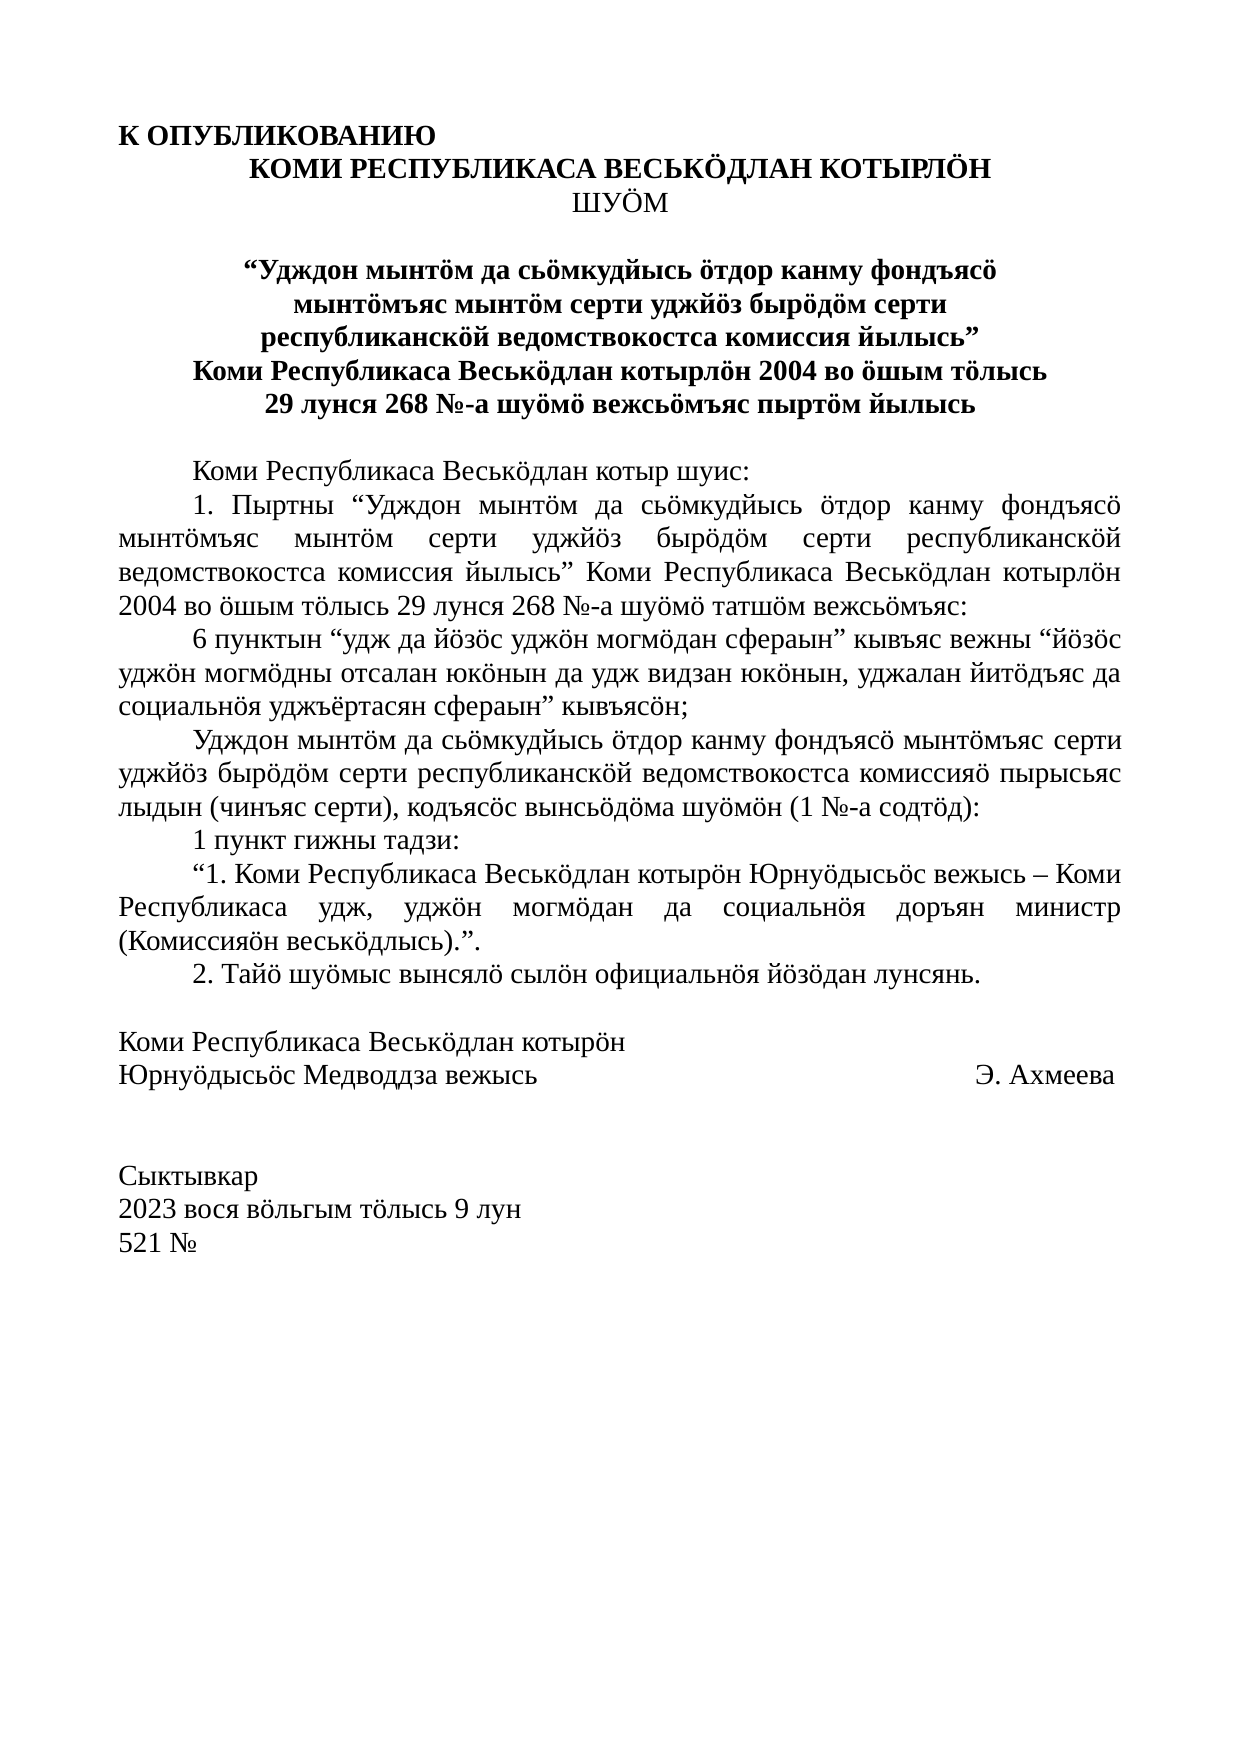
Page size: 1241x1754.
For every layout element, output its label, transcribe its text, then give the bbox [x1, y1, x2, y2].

text 1. Пыртны “Удждон мынтӧм да сьӧмкудйысь ӧтдор канму фондъясӧ мынтӧмъяс мынтӧм серти уджйӧз бырӧдӧм серти республиканскӧй ведомствокостса комиссия йылысь” Коми Республикаса Веськӧдлан котырлӧн 2004 во ӧшым тӧлысь 29 лунся 268 №-а шуӧмӧ татшӧм вежсьӧмъяс: [118, 487, 1122, 621]
text 2023 вося вӧльгым тӧлысь 9 лун [118, 1191, 1122, 1225]
text Юрнуӧдысьӧс Медводдза вежысь Э. Ахмеева [118, 1057, 1122, 1091]
text 29 лунся 268 №-а шуӧмӧ вежсьӧмъяс пыртӧм йылысь [118, 386, 1122, 420]
subtitle ШУӦМ [118, 185, 1122, 219]
text Удждон мынтӧм да сьӧмкудйысь ӧтдор канму фондъясӧ мынтӧмъяс серти уджйӧз бырӧдӧм серти республиканскӧй ведомствокостса комиссияӧ пырысьяс лыдын (чинъяс серти), кодъясӧс вынсьӧдӧма шуӧмӧн (1 №-а содтӧд): [118, 722, 1122, 822]
text республиканскӧй ведомствокостса комиссия йылысь” [118, 319, 1122, 353]
text Сыктывкар [118, 1158, 1122, 1191]
subtitle К ОПУБЛИКОВАНИЮ [118, 118, 1122, 152]
subtitle КОМИ РЕСПУБЛИКАСА ВЕСЬКӦДЛАН КОТЫРЛӦН [118, 152, 1122, 185]
text 2. Тайӧ шуӧмыс вынсялӧ сылӧн официальнӧя йӧзӧдан лунсянь. [118, 957, 1122, 990]
text “Удждон мынтӧм да сьӧмкудйысь ӧтдор канму фондъясӧ [118, 252, 1122, 286]
text 521 № [118, 1225, 1122, 1258]
text мынтӧмъяс мынтӧм серти уджйӧз бырӧдӧм серти [118, 286, 1122, 319]
text “1. Коми Республикаса Веськӧдлан котырӧн Юрнуӧдысьӧс вежысь – Коми Республикаса удж, уджӧн могмӧдан да социальнӧя доръян министр (Комиссияӧн веськӧдлысь).”. [118, 856, 1122, 957]
text Коми Республикаса Веськӧдлан котырлӧн 2004 во ӧшым тӧлысь [118, 353, 1122, 386]
text 1 пункт гижны тадзи: [118, 822, 1122, 856]
text Коми Республикаса Веськӧдлан котырӧн [118, 1024, 1122, 1057]
text 6 пунктын “удж да йӧзӧс уджӧн могмӧдан сфераын” кывъяс вежны “йӧзӧс уджӧн могмӧдны отсалан юкӧнын да удж видзан юкӧнын, уджалан йитӧдъяс да социальнӧя уджъёртасян сфераын” кывъясӧн; [118, 621, 1122, 722]
text Коми Республикаса Веськӧдлан котыр шуис: [118, 453, 1122, 487]
